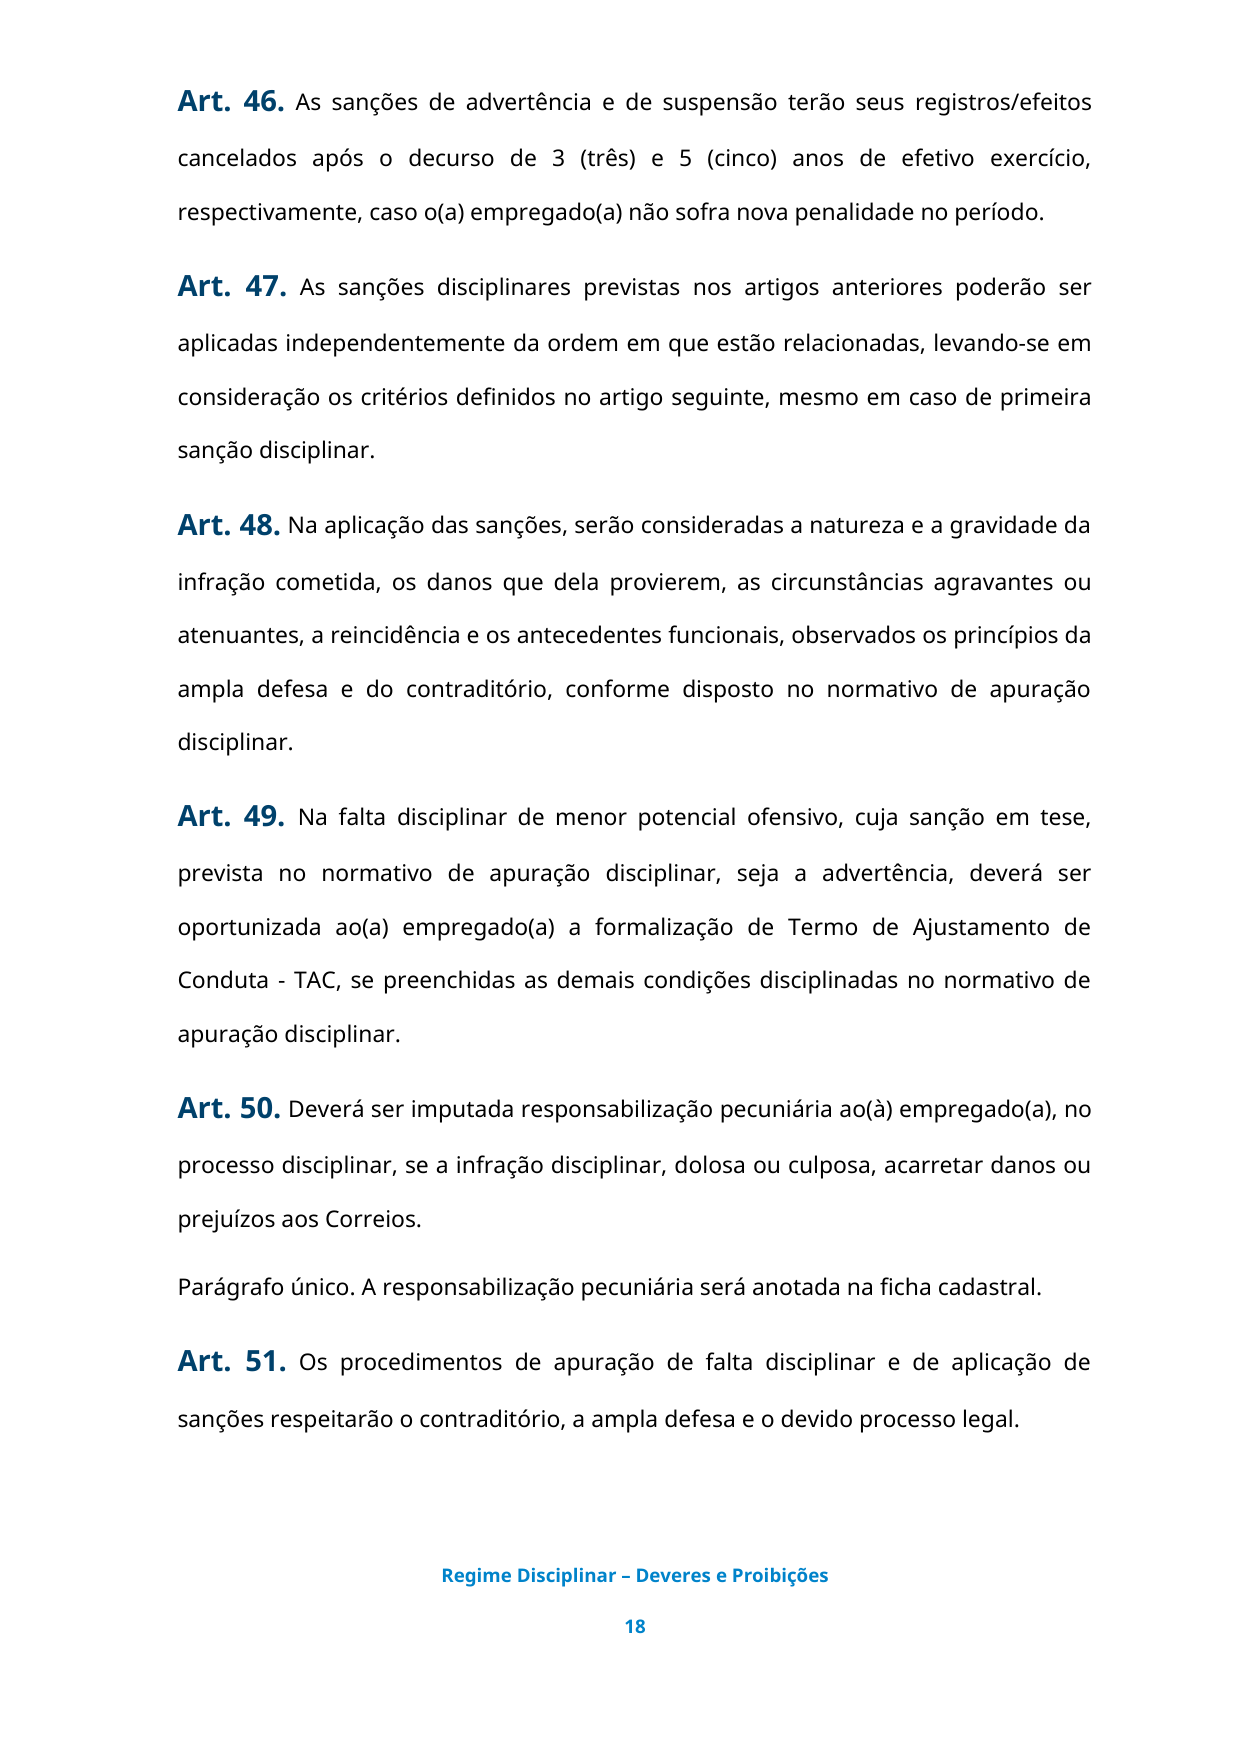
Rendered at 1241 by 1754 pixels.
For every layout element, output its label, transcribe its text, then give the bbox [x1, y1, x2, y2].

text Parágrafo único. A responsabilização pecuniária será anotada na ficha cadastral. [177, 1267, 1092, 1302]
text Art. 51. Os procedimentos de apuração de falta disciplinar e de aplicação de sanções respeitarão o contraditório, a ampla defesa e o devido processo legal. [177, 1335, 1092, 1434]
text Art. 47. As sanções disciplinares previstas nos artigos anteriores poderão ser aplicadas independentemente da ordem em que estão relacionadas, levando-se em consideração os critérios definidos no artigo seguinte, mesmo em caso de primeira sanção disciplinar. [177, 260, 1092, 465]
text Art. 46. As sanções de advertência e de suspensão terão seus registros/efeitos cancelados após o decurso de 3 (três) e 5 (cinco) anos de efetivo exercício, respectivamente, caso o(a) empregado(a) não sofra nova penalidade no período. [177, 75, 1092, 227]
text Art. 50. Deverá ser imputada responsabilização pecuniária ao(à) empregado(a), no processo disciplinar, se a infração disciplinar, dolosa ou culposa, acarretar danos ou prejuízos aos Correios. [177, 1082, 1092, 1234]
text Art. 48. Na aplicação das sanções, serão consideradas a natureza e a gravidade da infração cometida, os danos que dela provierem, as circunstâncias agravantes ou atenuantes, a reincidência e os antecedentes funcionais, observados os princípios da ampla defesa e do contraditório, conforme disposto no normativo de apuração disciplinar. [177, 498, 1092, 757]
text Art. 49. Na falta disciplinar de menor potencial ofensivo, cuja sanção em tese, prevista no normativo de apuração disciplinar, seja a advertência, deverá ser oportunizada ao(a) empregado(a) a formalização de Termo de Ajustamento de Conduta - TAC, se preenchidas as demais condições disciplinadas no normativo de apuração disciplinar. [177, 790, 1092, 1049]
